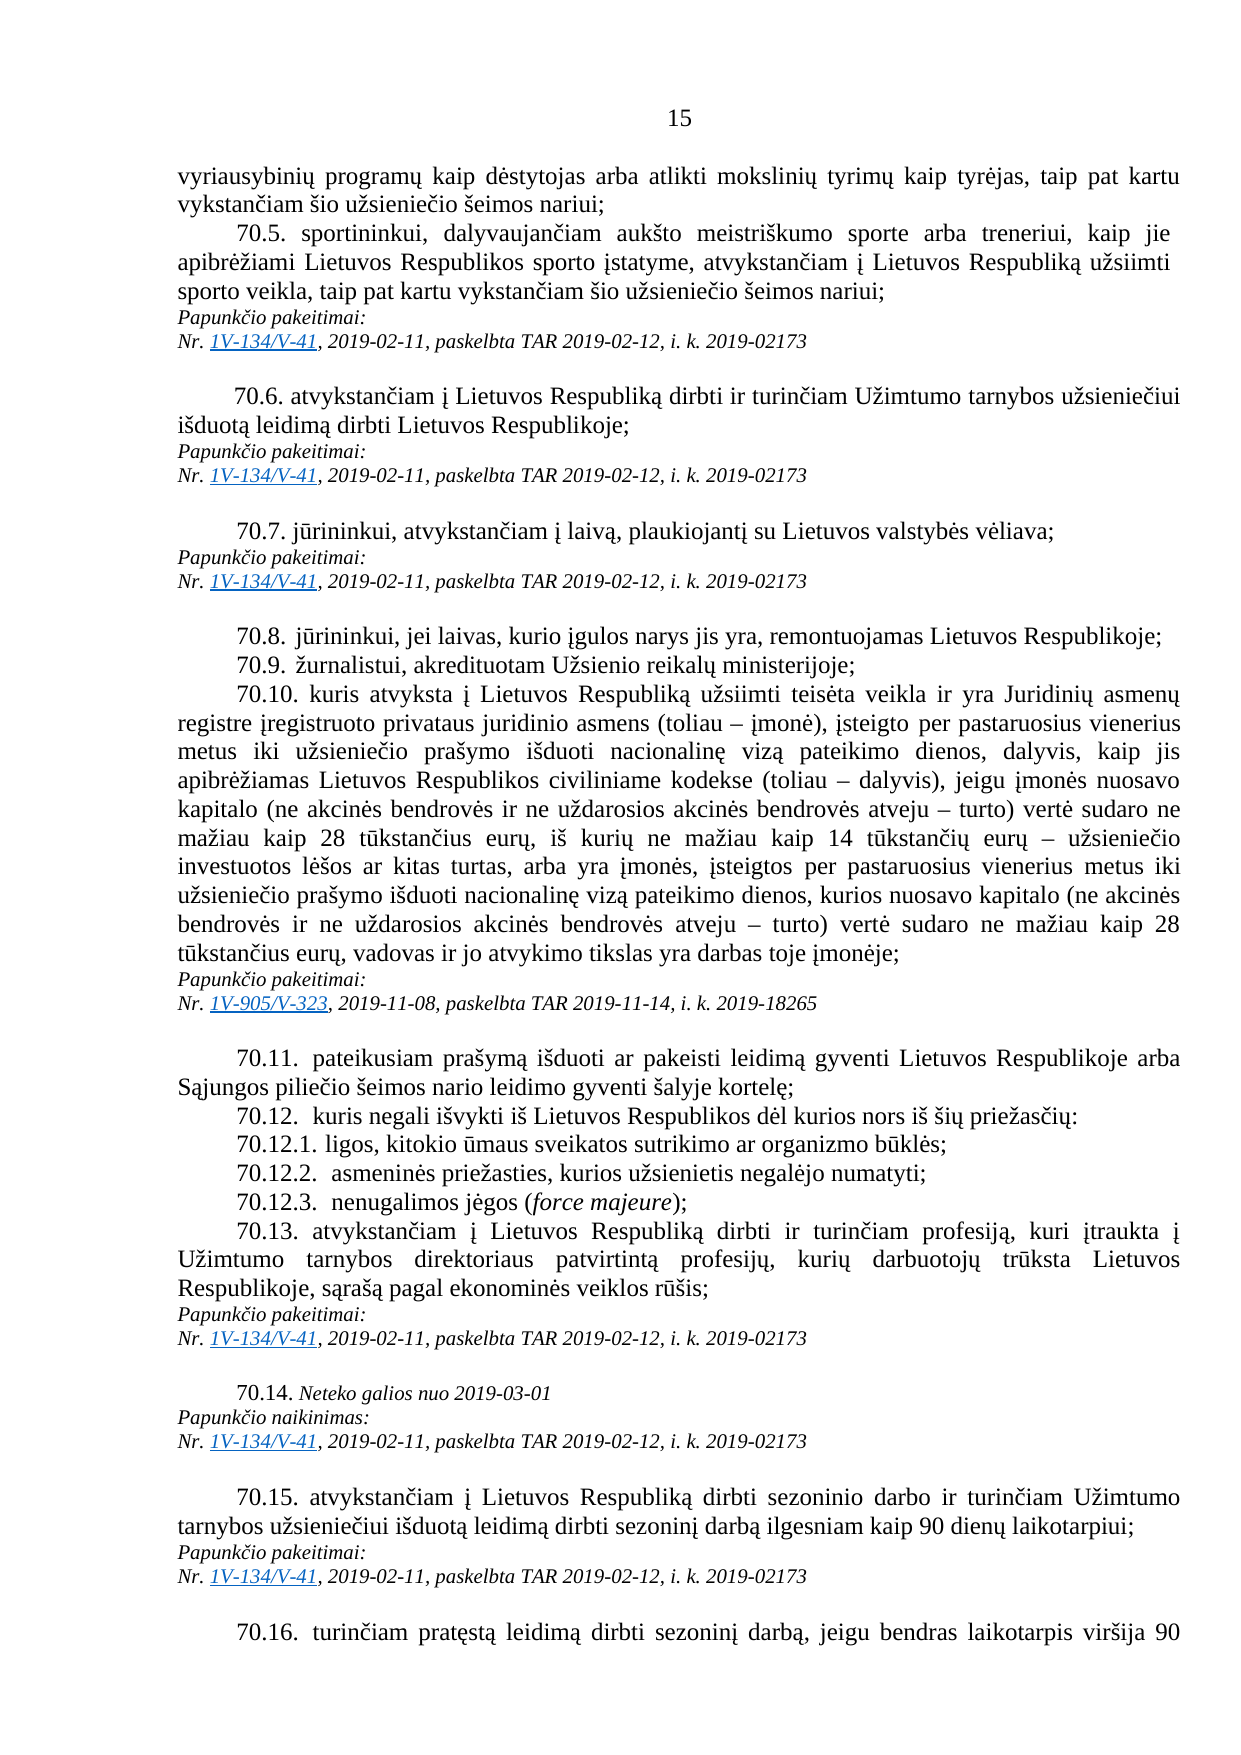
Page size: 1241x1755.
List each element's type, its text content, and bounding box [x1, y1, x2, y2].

text 70.16. turinčiam pratęstą leidimą dirbti sezoninį darbą, jeigu bendras laikotarpis viršija 90 [177, 1617, 1181, 1645]
text 70.12.3. nenugalimos jėgos (force majeure); [177, 1187, 1181, 1216]
text 70.12. kuris negali išvykti iš Lietuvos Respublikos dėl kurios nors iš šių priežasčių: [177, 1101, 1181, 1129]
text 70.7. jūrininkui, atvykstančiam į laivą, plaukiojantį su Lietuvos valstybės vėliava; [177, 516, 1171, 544]
text Papunkčio pakeitimai: [177, 544, 1181, 569]
text 70.9. žurnalistui, akredituotam Užsienio reikalų ministerijoje; [177, 650, 1181, 679]
text Nr. 1V-134/V-41, 2019-02-11, paskelbta TAR 2019-02-12, i. k. 2019-02173 [177, 329, 1181, 353]
text 70.11. pateikusiam prašymą išduoti ar pakeisti leidimą gyventi Lietuvos Respublikoje arba Sąjungos piliečio šeimos nario leidimo gyventi šalyje kortelę; [177, 1043, 1181, 1101]
text 70.5. sportininkui, dalyvaujančiam aukšto meistriškumo sporte arba treneriui, kaip jie apibrėžiami Lietuvos Respublikos sporto įstatyme, atvykstančiam į Lietuvos Respubliką užsiimti sporto veikla, taip pat kartu vykstančiam šio užsieniečio šeimos nariui; [177, 218, 1171, 304]
text Nr. 1V-134/V-41, 2019-02-11, paskelbta TAR 2019-02-12, i. k. 2019-02173 [177, 1326, 1181, 1350]
text Papunkčio pakeitimai: [177, 439, 1181, 463]
text 70.12.1. ligos, kitokio ūmaus sveikatos sutrikimo ar organizmo būklės; [177, 1129, 1181, 1158]
text Papunkčio pakeitimai: [177, 1540, 1181, 1564]
text Papunkčio pakeitimai: [177, 966, 1181, 991]
text 70.8. jūrininkui, jei laivas, kurio įgulos narys jis yra, remontuojamas Lietuvos Respublikoje; [177, 621, 1181, 650]
text 70.12.2. asmeninės priežasties, kurios užsienietis negalėjo numatyti; [177, 1158, 1181, 1187]
text 70.6. atvykstančiam į Lietuvos Respubliką dirbti ir turinčiam Užimtumo tarnybos užsieniečiui išduotą leidimą dirbti Lietuvos Respublikoje; [177, 381, 1181, 439]
text 70.15. atvykstančiam į Lietuvos Respubliką dirbti sezoninio darbo ir turinčiam Užimtumo tarnybos užsieniečiui išduotą leidimą dirbti sezoninį darbą ilgesniam kaip 90 dienų laikotarpiui; [177, 1482, 1181, 1540]
text Nr. 1V-905/V-323, 2019-11-08, paskelbta TAR 2019-11-14, i. k. 2019-18265 [177, 991, 1181, 1014]
text Papunkčio pakeitimai: [177, 304, 1181, 329]
text vyriausybinių programų kaip dėstytojas arba atlikti mokslinių tyrimų kaip tyrėjas, taip pat kartu vykstančiam šio užsieniečio šeimos nariui; [177, 161, 1181, 218]
text Nr. 1V-134/V-41, 2019-02-11, paskelbta TAR 2019-02-12, i. k. 2019-02173 [177, 1564, 1181, 1588]
text 70.13. atvykstančiam į Lietuvos Respubliką dirbti ir turinčiam profesiją, kuri įtraukta į Užimtumo tarnybos direktoriaus patvirtintą profesijų, kurių darbuotojų trūksta Lietuvos Respublikoje, sąrašą pagal ekonominės veiklos rūšis; [177, 1216, 1181, 1302]
text 70.10. kuris atvyksta į Lietuvos Respubliką užsiimti teisėta veikla ir yra Juridinių asmenų registre įregistruoto privataus juridinio asmens (toliau – įmonė), įsteigto per pastaruosius vienerius metus iki užsieniečio prašymo išduoti nacionalinę vizą pateikimo dienos, dalyvis, kaip jis apibrėžiamas Lietuvos Respublikos civiliniame kodekse (toliau – dalyvis), jeigu įmonės nuosavo kapitalo (ne akcinės bendrovės ir ne uždarosios akcinės bendrovės atveju – turto) vertė sudaro ne mažiau kaip 28 tūkstančius eurų, iš kurių ne mažiau kaip 14 tūkstančių eurų – užsieniečio investuotos lėšos ar kitas turtas, arba yra įmonės, įsteigtos per pastaruosius vienerius metus iki užsieniečio prašymo išduoti nacionalinę vizą pateikimo dienos, kurios nuosavo kapitalo (ne akcinės bendrovės ir ne uždarosios akcinės bendrovės atveju – turto) vertė sudaro ne mažiau kaip 28 tūkstančius eurų, vadovas ir jo atvykimo tikslas yra darbas toje įmonėje; [177, 679, 1181, 966]
text Nr. 1V-134/V-41, 2019-02-11, paskelbta TAR 2019-02-12, i. k. 2019-02173 [177, 463, 1181, 487]
text Papunkčio naikinimas: [177, 1405, 1181, 1429]
text Nr. 1V-134/V-41, 2019-02-11, paskelbta TAR 2019-02-12, i. k. 2019-02173 [177, 569, 1181, 593]
text Papunkčio pakeitimai: [177, 1302, 1181, 1326]
text 70.14. Neteko galios nuo 2019-03-01 [177, 1379, 1181, 1405]
text Nr. 1V-134/V-41, 2019-02-11, paskelbta TAR 2019-02-12, i. k. 2019-02173 [177, 1429, 1181, 1453]
